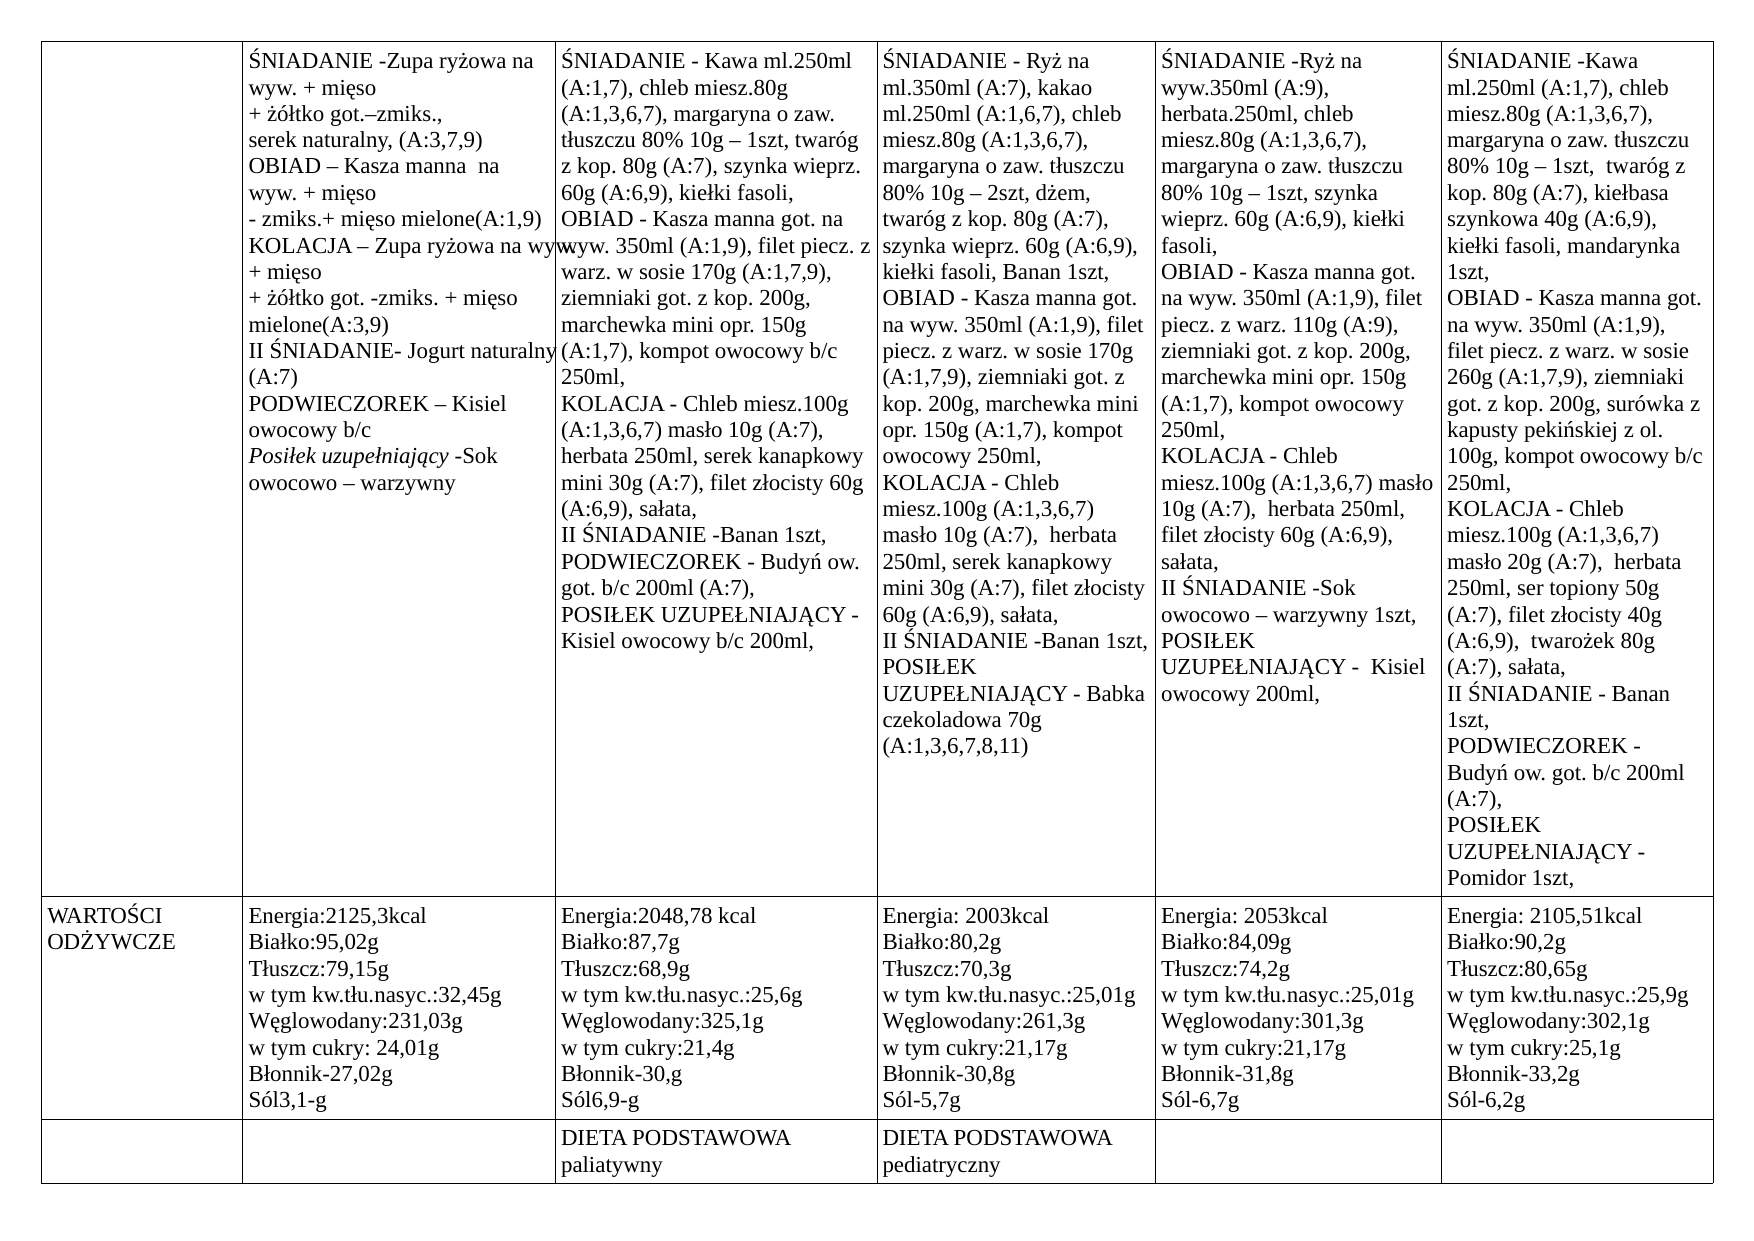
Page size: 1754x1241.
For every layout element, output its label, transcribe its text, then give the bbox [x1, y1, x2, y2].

table_cell Energia: 2003kcal Białko:80,2g Tłuszcz:70,3g w tym kw.tłu.nasyc.:25,01g Węglowodany:261,3g w tym cukry:21,17g Błonnik-30,8g Sól-5,7g [878, 897, 1155, 1119]
table_cell [42, 42, 242, 896]
table_cell [1442, 1120, 1713, 1183]
table_cell DIETA PODSTAWOWA pediatryczny [878, 1120, 1155, 1183]
table_cell ŚNIADANIE -Ryż na wyw.350ml (A:9), herbata.250ml, chleb miesz.80g (A:1,3,6,7), margaryna o zaw. tłuszczu 80% 10g – 1szt, szynka wieprz. 60g (A:6,9), kiełki fasoli, OBIAD - Kasza manna got. na wyw. 350ml (A:1,9), filet piecz. z warz. 110g (A:9), ziemniaki got. z kop. 200g, marchewka mini opr. 150g (A:1,7), kompot owocowy 250ml, KOLACJA - Chleb miesz.100g (A:1,3,6,7) masło 10g (A:7), herbata 250ml, filet złocisty 60g (A:6,9), sałata, II ŚNIADANIE -Sok owocowo – warzywny 1szt, POSIŁEK UZUPEŁNIAJĄCY - Kisiel owocowy 200ml, [1156, 42, 1441, 896]
table_cell [42, 1120, 242, 1183]
table_cell Energia:2048,78 kcal Białko:87,7g Tłuszcz:68,9g w tym kw.tłu.nasyc.:25,6g Węglowodany:325,1g w tym cukry:21,4g Błonnik-30,g Sól6,9-g [556, 897, 877, 1119]
table_cell ŚNIADANIE - Ryż na ml.350ml (A:7), kakao ml.250ml (A:1,6,7), chleb miesz.80g (A:1,3,6,7), margaryna o zaw. tłuszczu 80% 10g – 2szt, dżem, twaróg z kop. 80g (A:7), szynka wieprz. 60g (A:6,9), kiełki fasoli, Banan 1szt, OBIAD - Kasza manna got. na wyw. 350ml (A:1,9), filet piecz. z warz. w sosie 170g (A:1,7,9), ziemniaki got. z kop. 200g, marchewka mini opr. 150g (A:1,7), kompot owocowy 250ml, KOLACJA - Chleb miesz.100g (A:1,3,6,7) masło 10g (A:7), herbata 250ml, serek kanapkowy mini 30g (A:7), filet złocisty 60g (A:6,9), sałata, II ŚNIADANIE -Banan 1szt, POSIŁEK UZUPEŁNIAJĄCY - Babka czekoladowa 70g (A:1,3,6,7,8,11) [878, 42, 1155, 896]
table_cell ŚNIADANIE - Kawa ml.250ml (A:1,7), chleb miesz.80g (A:1,3,6,7), margaryna o zaw. tłuszczu 80% 10g – 1szt, twaróg z kop. 80g (A:7), szynka wieprz. 60g (A:6,9), kiełki fasoli, OBIAD - Kasza manna got. na wyw. 350ml (A:1,9), filet piecz. z warz. w sosie 170g (A:1,7,9), ziemniaki got. z kop. 200g, marchewka mini opr. 150g (A:1,7), kompot owocowy b/c 250ml, KOLACJA - Chleb miesz.100g (A:1,3,6,7) masło 10g (A:7), herbata 250ml, serek kanapkowy mini 30g (A:7), filet złocisty 60g (A:6,9), sałata, II ŚNIADANIE -Banan 1szt, PODWIECZOREK - Budyń ow. got. b/c 200ml (A:7), POSIŁEK UZUPEŁNIAJĄCY - Kisiel owocowy b/c 200ml, [556, 42, 877, 896]
table_cell ŚNIADANIE -Kawa ml.250ml (A:1,7), chleb miesz.80g (A:1,3,6,7), margaryna o zaw. tłuszczu 80% 10g – 1szt, twaróg z kop. 80g (A:7), kiełbasa szynkowa 40g (A:6,9), kiełki fasoli, mandarynka 1szt, OBIAD - Kasza manna got. na wyw. 350ml (A:1,9), filet piecz. z warz. w sosie 260g (A:1,7,9), ziemniaki got. z kop. 200g, surówka z kapusty pekińskiej z ol. 100g, kompot owocowy b/c 250ml, KOLACJA - Chleb miesz.100g (A:1,3,6,7) masło 20g (A:7), herbata 250ml, ser topiony 50g (A:7), filet złocisty 40g (A:6,9), twarożek 80g (A:7), sałata, II ŚNIADANIE - Banan 1szt, PODWIECZOREK - Budyń ow. got. b/c 200ml (A:7), POSIŁEK UZUPEŁNIAJĄCY - Pomidor 1szt, [1442, 42, 1713, 896]
table_cell [243, 1120, 555, 1183]
table_cell ŚNIADANIE -Zupa ryżowa na wyw. + mięso + żółtko got.–zmiks., serek naturalny, (A:3,7,9) OBIAD – Kasza manna na wyw. + mięso - zmiks.+ mięso mielone(A:1,9) KOLACJA – Zupa ryżowa na wyw. + mięso + żółtko got. -zmiks. + mięso mielone(A:3,9) II ŚNIADANIE- Jogurt naturalny (A:7) PODWIECZOREK – Kisiel owocowy b/c Posiłek uzupełniający -Sok owocowo – warzywny [243, 42, 555, 896]
table_cell DIETA PODSTAWOWA paliatywny [556, 1120, 877, 1183]
table_cell Energia:2125,3kcal Białko:95,02g Tłuszcz:79,15g w tym kw.tłu.nasyc.:32,45g Węglowodany:231,03g w tym cukry: 24,01g Błonnik-27,02g Sól3,1-g [243, 897, 555, 1119]
table_cell Energia: 2105,51kcal Białko:90,2g Tłuszcz:80,65g w tym kw.tłu.nasyc.:25,9g Węglowodany:302,1g w tym cukry:25,1g Błonnik-33,2g Sól-6,2g [1442, 897, 1713, 1119]
table_cell [1156, 1120, 1441, 1183]
table_cell WARTOŚCI ODŻYWCZE [42, 897, 242, 1119]
table_cell Energia: 2053kcal Białko:84,09g Tłuszcz:74,2g w tym kw.tłu.nasyc.:25,01g Węglowodany:301,3g w tym cukry:21,17g Błonnik-31,8g Sól-6,7g [1156, 897, 1441, 1119]
